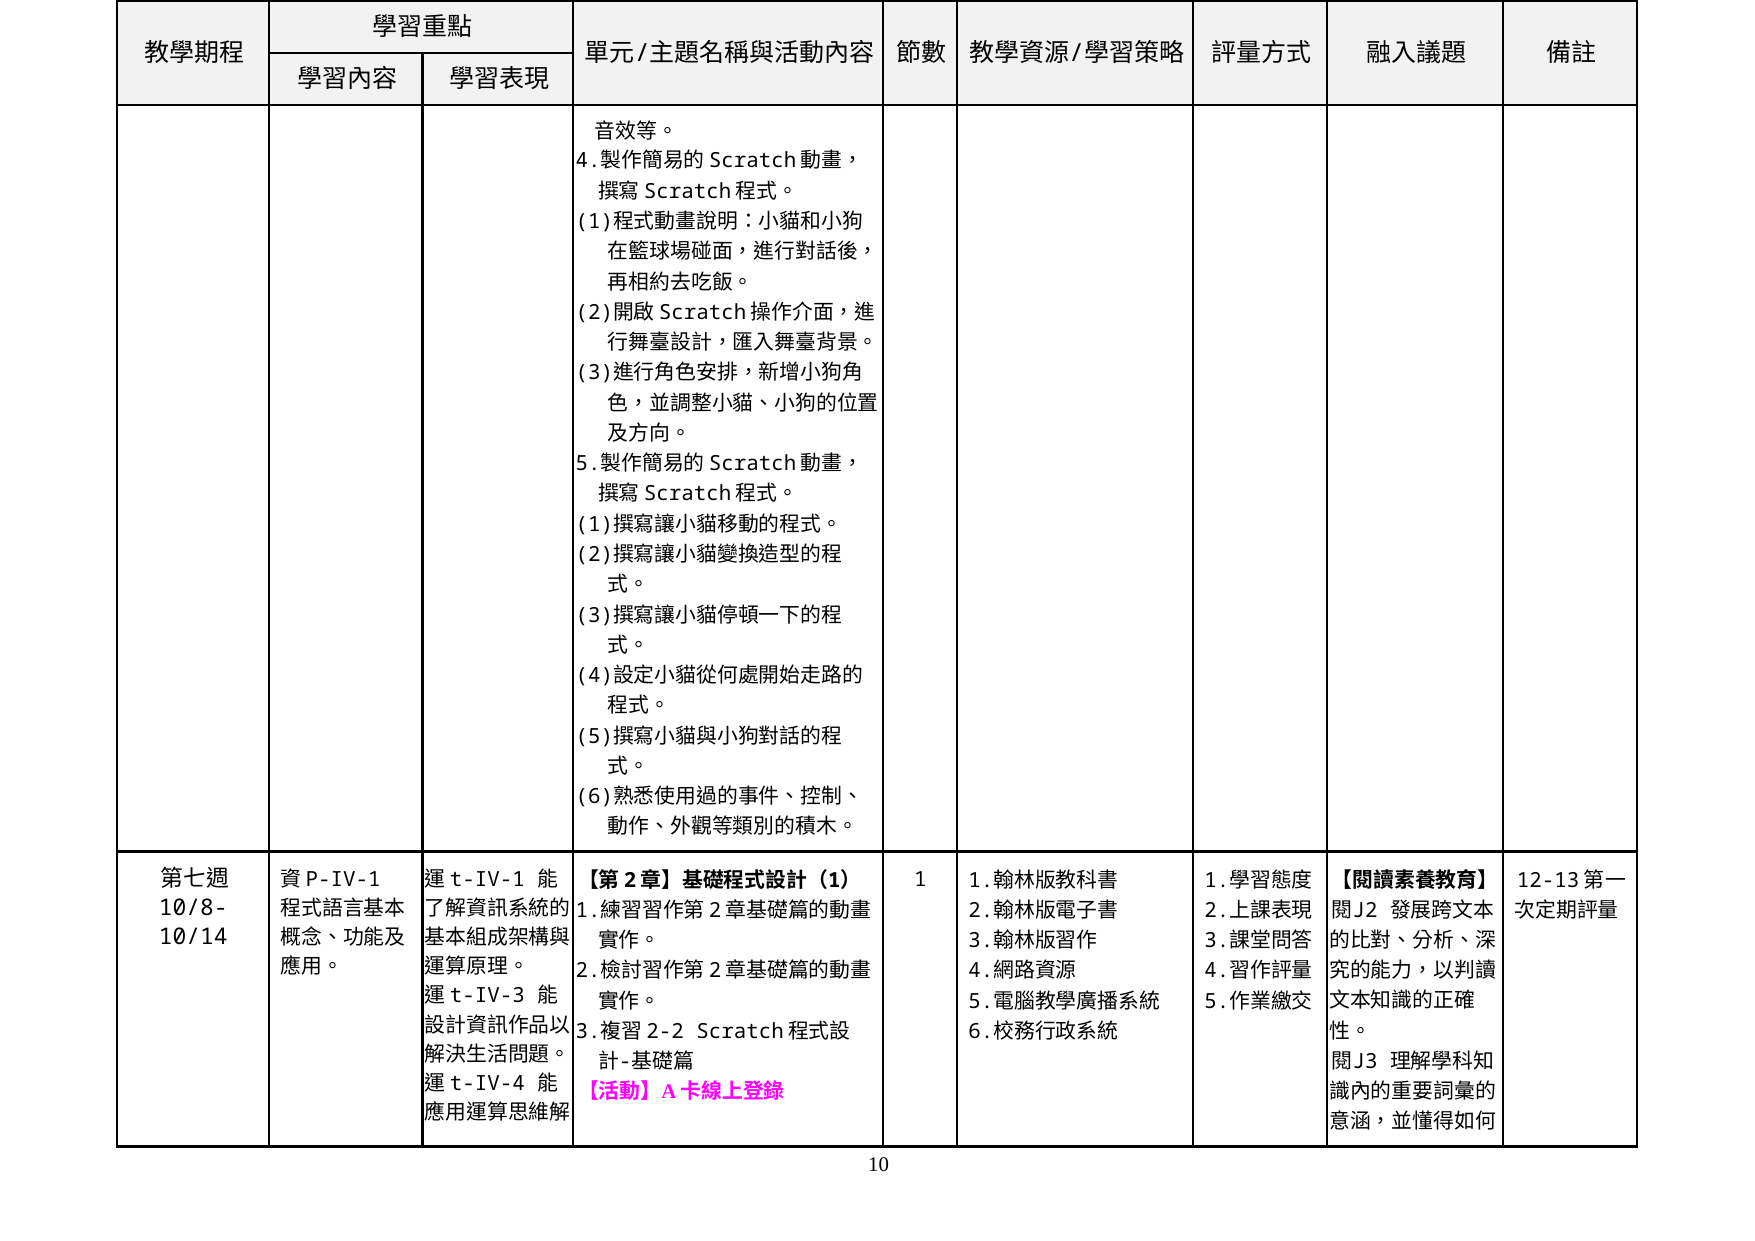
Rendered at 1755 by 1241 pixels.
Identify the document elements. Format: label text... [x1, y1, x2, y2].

table_cell [1194, 106, 1326, 850]
table_header 備註 [1504, 2, 1636, 104]
table_cell [1504, 106, 1636, 850]
table_header 單元/主題名稱與活動內容 [574, 2, 882, 104]
table_cell 第七週 10/8-10/14 [118, 853, 268, 1145]
table_cell 【閱讀素養教育】 閱J2 發展跨文本的比對、分析、深究的能力，以判讀文本知識的正確性。 閱J3 理解學科知識內的重要詞彙的意涵，並懂得如何 [1328, 853, 1502, 1145]
table_cell 運t-IV-1 能了解資訊系統的基本組成架構與運算原理。 運t-IV-3 能設計資訊作品以解決生活問題。 運t-IV-4 能應用運算思維解 [424, 853, 572, 1145]
table_cell 學習表現 [424, 54, 572, 104]
table_header 學習重點 [270, 2, 572, 52]
table_cell 1 [884, 853, 956, 1145]
table_cell [1328, 106, 1502, 850]
table_cell 資P-IV-1 程式語言基本概念、功能及應用。 [270, 853, 421, 1145]
table_cell 1.學習態度 2.上課表現 3.課堂問答 4.習作評量 5.作業繳交 [1194, 853, 1326, 1145]
table_cell 【第2章】基礎程式設計（1） 1.練習習作第2章基礎篇的動畫實作。 2.檢討習作第2章基礎篇的動畫實作。 3.複習2-2 Scratch程式設計-基礎篇 【活動】A卡線上登錄 [574, 853, 882, 1145]
table_header 評量方式 [1194, 2, 1326, 104]
table_header 融入議題 [1328, 2, 1502, 104]
table_header 節數 [884, 2, 956, 104]
table_header 教學資源/學習策略 [958, 2, 1192, 104]
table_cell [884, 106, 956, 850]
table_cell 1.翰林版教科書 2.翰林版電子書 3.翰林版習作 4.網路資源 5.電腦教學廣播系統 6.校務行政系統 [958, 853, 1192, 1145]
table_cell 音效等。 4.製作簡易的Scratch動畫，撰寫Scratch程式。 (1)程式動畫說明：小貓和小狗在籃球場碰面，進行對話後，再相約去吃飯。 (2)開啟Scratch操作介面，進行舞臺設計，匯入舞臺背景。 (3)進行角色安排，新增小狗角色，並調整小貓、小狗的位置及方向。 5.製作簡易的Scratch動畫，撰寫Scratch程式。 (1)撰寫讓小貓移動的程式。 (2)撰寫讓小貓變換造型的程式。 (3)撰寫讓小貓停頓一下的程式。 (4)設定小貓從何處開始走路的程式。 (5)撰寫小貓與小狗對話的程式。 (6)熟悉使用過的事件、控制、動作、外觀等類別的積木。 [574, 106, 882, 850]
table_cell [118, 106, 268, 850]
table_cell 12-13第一次定期評量 [1504, 853, 1636, 1145]
table_cell [424, 106, 572, 850]
table_cell 學習內容 [270, 54, 421, 104]
table_cell [958, 106, 1192, 850]
table_cell [270, 106, 421, 850]
table_header 教學期程 [118, 2, 268, 104]
